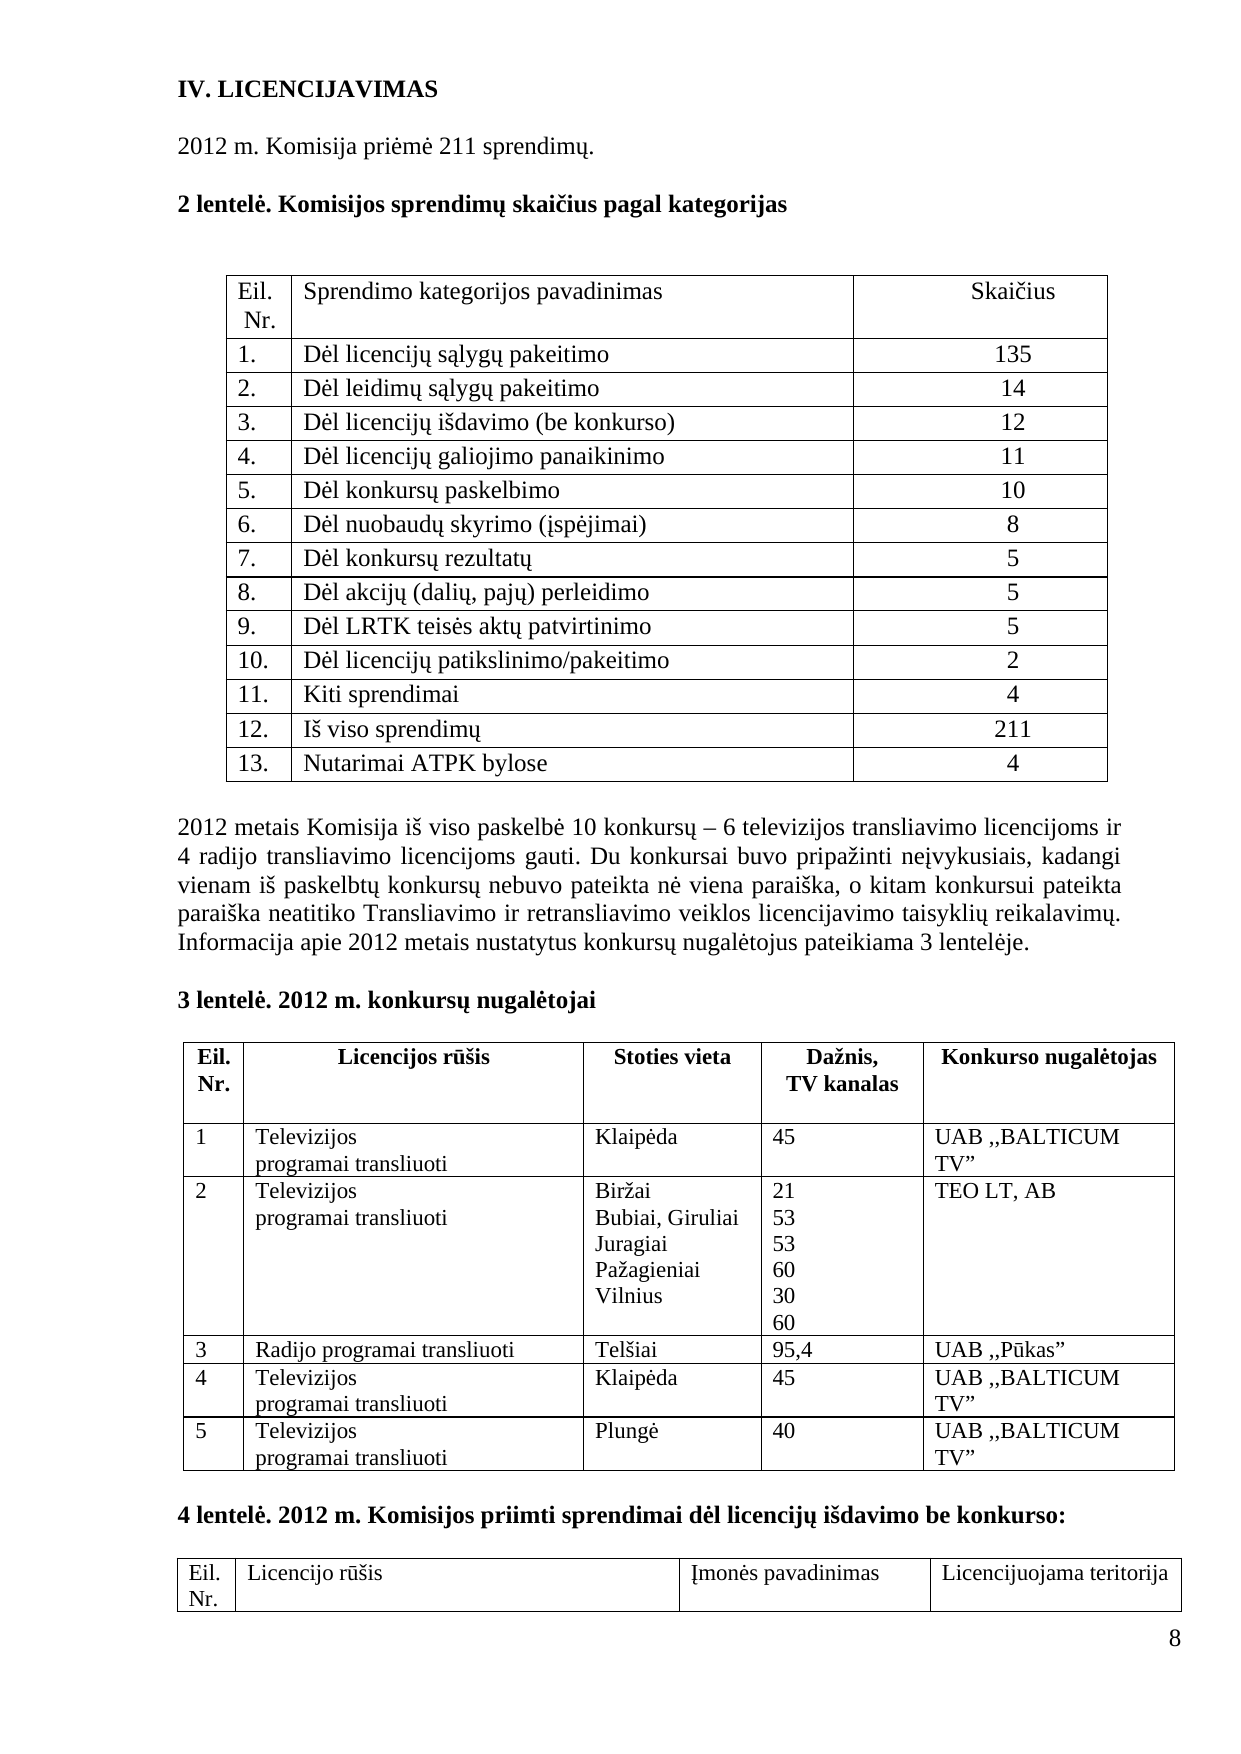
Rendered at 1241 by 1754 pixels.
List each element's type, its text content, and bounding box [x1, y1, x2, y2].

table_cell Dėl LRTK teisės aktų patvirtinimo [292, 611, 853, 644]
table_cell 40 [762, 1418, 923, 1470]
text 2012 m. Komisija priėmė 211 sprendimų. [177, 131, 1122, 160]
table_cell Televizijos programai transliuoti [244, 1418, 583, 1470]
table_cell 9. [227, 611, 291, 644]
table_header Įmonės pavadinimas [680, 1559, 930, 1611]
table_header Dažnis, TV kanalas [762, 1043, 923, 1122]
table_header Eil. Nr. [184, 1043, 243, 1122]
table_cell UAB ,,BALTICUM TV” [924, 1418, 1174, 1470]
table_cell 45 [762, 1364, 923, 1416]
table_cell Radijo programai transliuoti [244, 1336, 583, 1363]
text 3 lentelė. 2012 m. konkursų nugalėtojai [177, 985, 1122, 1013]
table_cell 14 [854, 373, 1107, 406]
table_cell Dėl licencijų patikslinimo/pakeitimo [292, 646, 853, 678]
table_cell 4. [227, 441, 291, 474]
table_cell 45 [762, 1124, 923, 1176]
table_cell 2. [227, 373, 291, 406]
text 2 lentelė. Komisijos sprendimų skaičius pagal kategorijas [177, 189, 1122, 218]
table_cell 13. [227, 748, 291, 781]
table_cell 8. [227, 578, 291, 610]
table_cell 4 [854, 748, 1107, 781]
table_cell 5 [854, 611, 1107, 644]
table_cell Dėl nuobaudų skyrimo (įspėjimai) [292, 509, 853, 542]
text IV. LICENCIJAVIMAS [177, 74, 1122, 103]
table_cell 10. [227, 646, 291, 678]
table_cell Biržai Bubiai, Giruliai Juragiai Pažagieniai Vilnius [584, 1177, 761, 1335]
table_header Licencijo rūšis [236, 1559, 679, 1611]
table_cell Dėl licencijų galiojimo panaikinimo [292, 441, 853, 474]
table_cell 3. [227, 407, 291, 440]
table_cell Dėl konkursų paskelbimo [292, 475, 853, 508]
table_cell Kiti sprendimai [292, 680, 853, 713]
table_cell Telšiai [584, 1336, 761, 1363]
table_cell 10 [854, 475, 1107, 508]
table_header Licencijos rūšis [244, 1043, 583, 1122]
table_cell UAB ,,BALTICUM TV” [924, 1124, 1174, 1176]
text 2012 metais Komisija iš viso paskelbė 10 konkursų – 6 televizijos transliavimo licencijoms ir 4 radijo transliavimo licencijoms gauti. Du konkursai buvo pripažinti neįvykusiais, kadangi vienam iš paskelbtų konkursų nebuvo pateikta nė viena paraiška, o kitam konkursui pateikta paraiška neatitiko Transliavimo ir retransliavimo veiklos licencijavimo taisyklių reikalavimų. Informacija apie 2012 metais nustatytus konkursų nugalėtojus pateikiama 3 lentelėje. [177, 812, 1122, 956]
table_header Eil. Nr. [227, 276, 291, 338]
table_header Konkurso nugalėtojas [924, 1043, 1174, 1122]
table_cell 5 [184, 1418, 243, 1470]
table_cell UAB ,,BALTICUM TV” [924, 1364, 1174, 1416]
table_cell 95,4 [762, 1336, 923, 1363]
table_cell UAB ,,Pūkas” [924, 1336, 1174, 1363]
table_cell 211 [854, 714, 1107, 747]
table_cell Televizijos programai transliuoti [244, 1177, 583, 1335]
table_cell 1. [227, 339, 291, 372]
table_cell 5. [227, 475, 291, 508]
table_cell 12 [854, 407, 1107, 440]
table_cell 4 [854, 680, 1107, 713]
table_header Stoties vieta [584, 1043, 761, 1122]
table_cell Televizijos programai transliuoti [244, 1124, 583, 1176]
table_header Eil. Nr. [178, 1559, 235, 1611]
table_header Sprendimo kategorijos pavadinimas [292, 276, 853, 338]
table_cell 11. [227, 680, 291, 713]
table_cell 8 [854, 509, 1107, 542]
table_cell 7. [227, 543, 291, 576]
table_cell 5 [854, 543, 1107, 576]
table_cell TEO LT, AB [924, 1177, 1174, 1335]
table_cell 2 [184, 1177, 243, 1335]
table_cell 5 [854, 578, 1107, 610]
table_cell 1 [184, 1124, 243, 1176]
table_cell 11 [854, 441, 1107, 474]
table_cell 12. [227, 714, 291, 747]
table_cell Dėl konkursų rezultatų [292, 543, 853, 576]
table_cell Dėl leidimų sąlygų pakeitimo [292, 373, 853, 406]
table_cell 3 [184, 1336, 243, 1363]
table_header Licencijuojama teritorija [931, 1559, 1181, 1611]
table_cell Dėl akcijų (dalių, pajų) perleidimo [292, 578, 853, 610]
table_header Skaičius [854, 276, 1107, 338]
table_cell Televizijos programai transliuoti [244, 1364, 583, 1416]
table_cell Dėl licencijų išdavimo (be konkurso) [292, 407, 853, 440]
table_cell 2 [854, 646, 1107, 678]
table_cell Iš viso sprendimų [292, 714, 853, 747]
table_cell 135 [854, 339, 1107, 372]
table_cell 21 53 53 60 30 60 [762, 1177, 923, 1335]
table_cell Dėl licencijų sąlygų pakeitimo [292, 339, 853, 372]
table_cell Klaipėda [584, 1364, 761, 1416]
table_cell Plungė [584, 1418, 761, 1470]
table_cell Klaipėda [584, 1124, 761, 1176]
text 4 lentelė. 2012 m. Komisijos priimti sprendimai dėl licencijų išdavimo be konkurso: [177, 1500, 1122, 1529]
table_cell 4 [184, 1364, 243, 1416]
table_cell 6. [227, 509, 291, 542]
table_cell Nutarimai ATPK bylose [292, 748, 853, 781]
